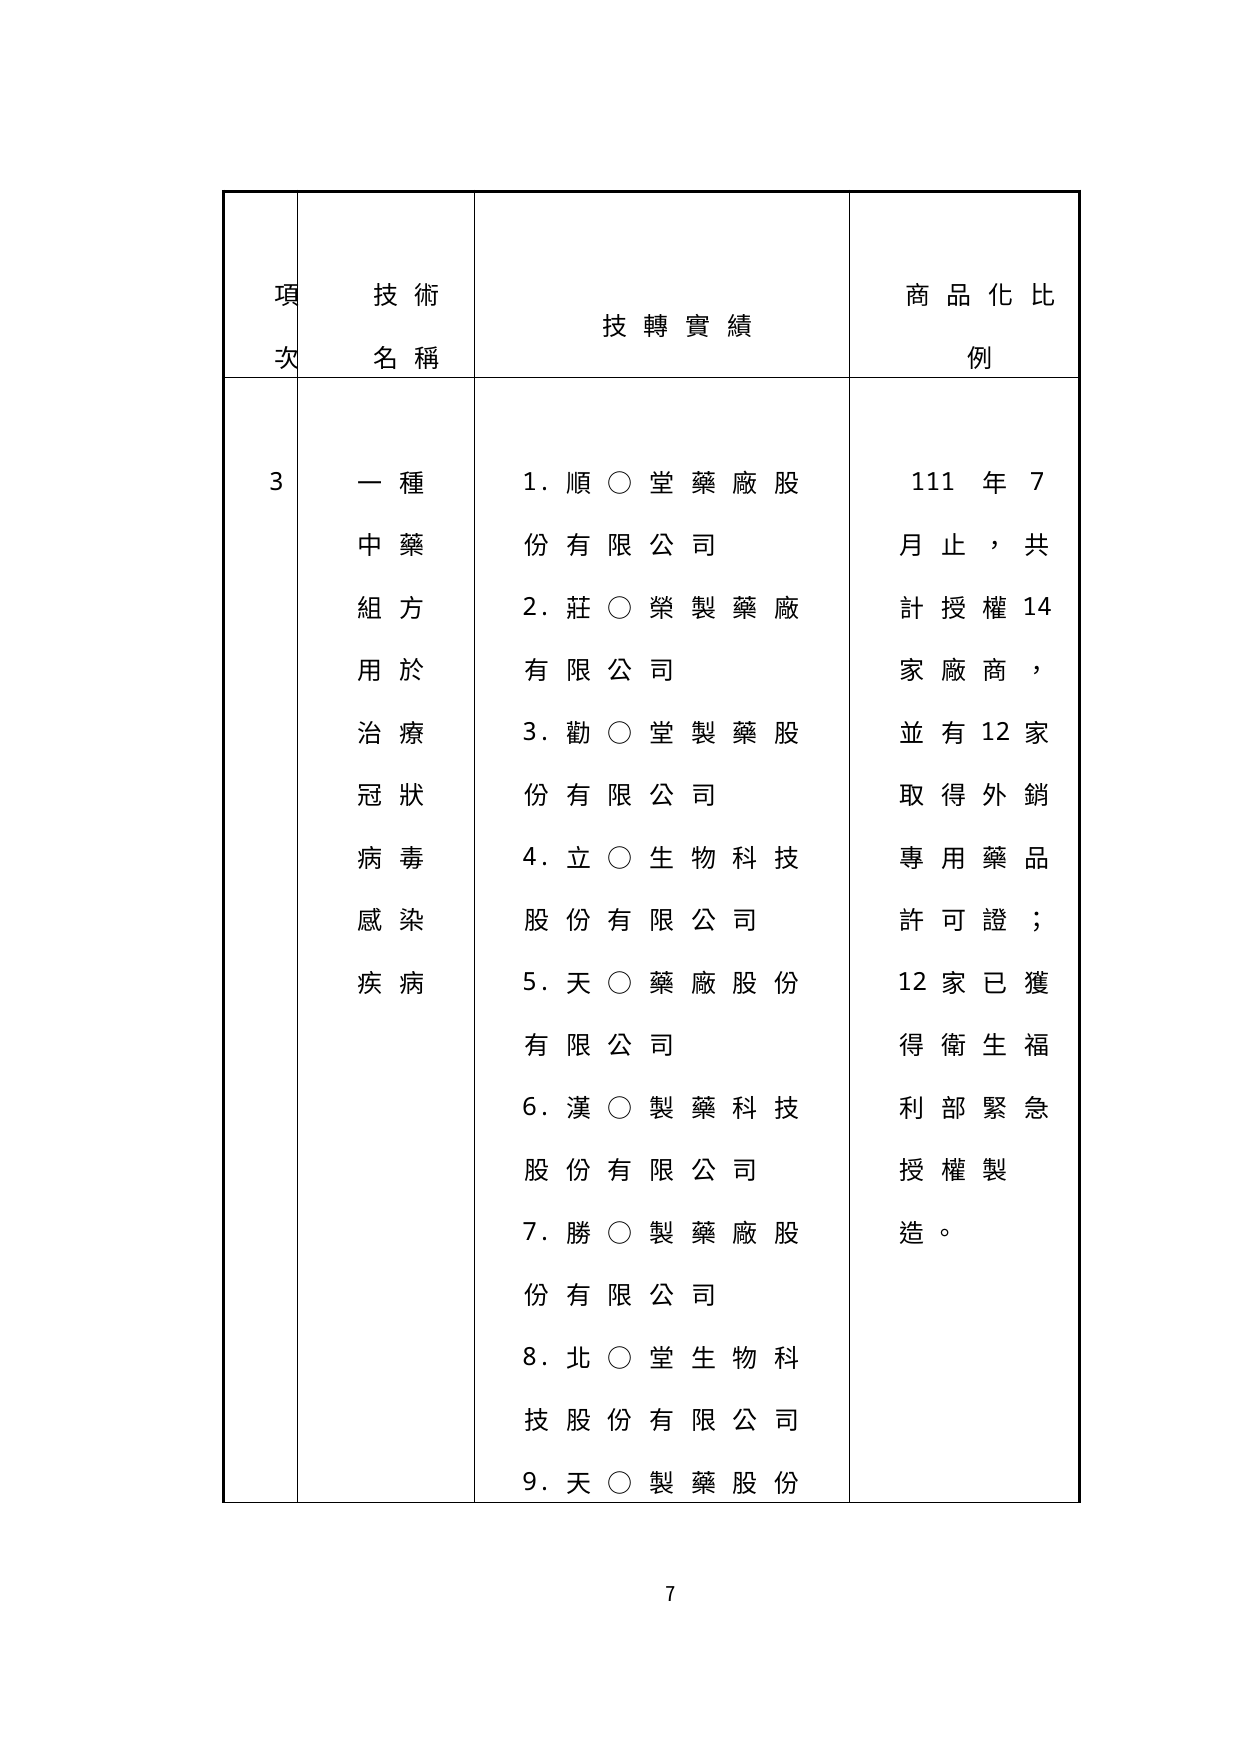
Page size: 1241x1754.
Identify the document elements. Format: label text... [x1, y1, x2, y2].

table_cell 3 [225, 378, 297, 1502]
table_header 技轉實績 [475, 193, 849, 377]
table_header 商品化比例 [850, 193, 1078, 377]
table_cell 111年7月止，共計授權14家廠商，並有12家取得外銷專用藥品許可證；12家已獲得衛生福利部緊急授權製造。 [850, 378, 1078, 1502]
table_header 項次 [225, 193, 297, 377]
table_cell 一種中藥組方用於治療冠狀病毒感染疾病 [298, 378, 474, 1502]
table_cell 1.順○堂藥廠股份有限公司 2.莊○榮製藥廠有限公司 3.勸○堂製藥股份有限公司 4.立○生物科技股份有限公司 5.天○藥廠股份有限公司 6.漢○製藥科技股份有限公司 7.勝○製藥廠股份有限公司 8.北○堂生物科技股份有限公司 9.天○製藥股份 [475, 378, 849, 1502]
table_header 技術名稱 [298, 193, 474, 377]
